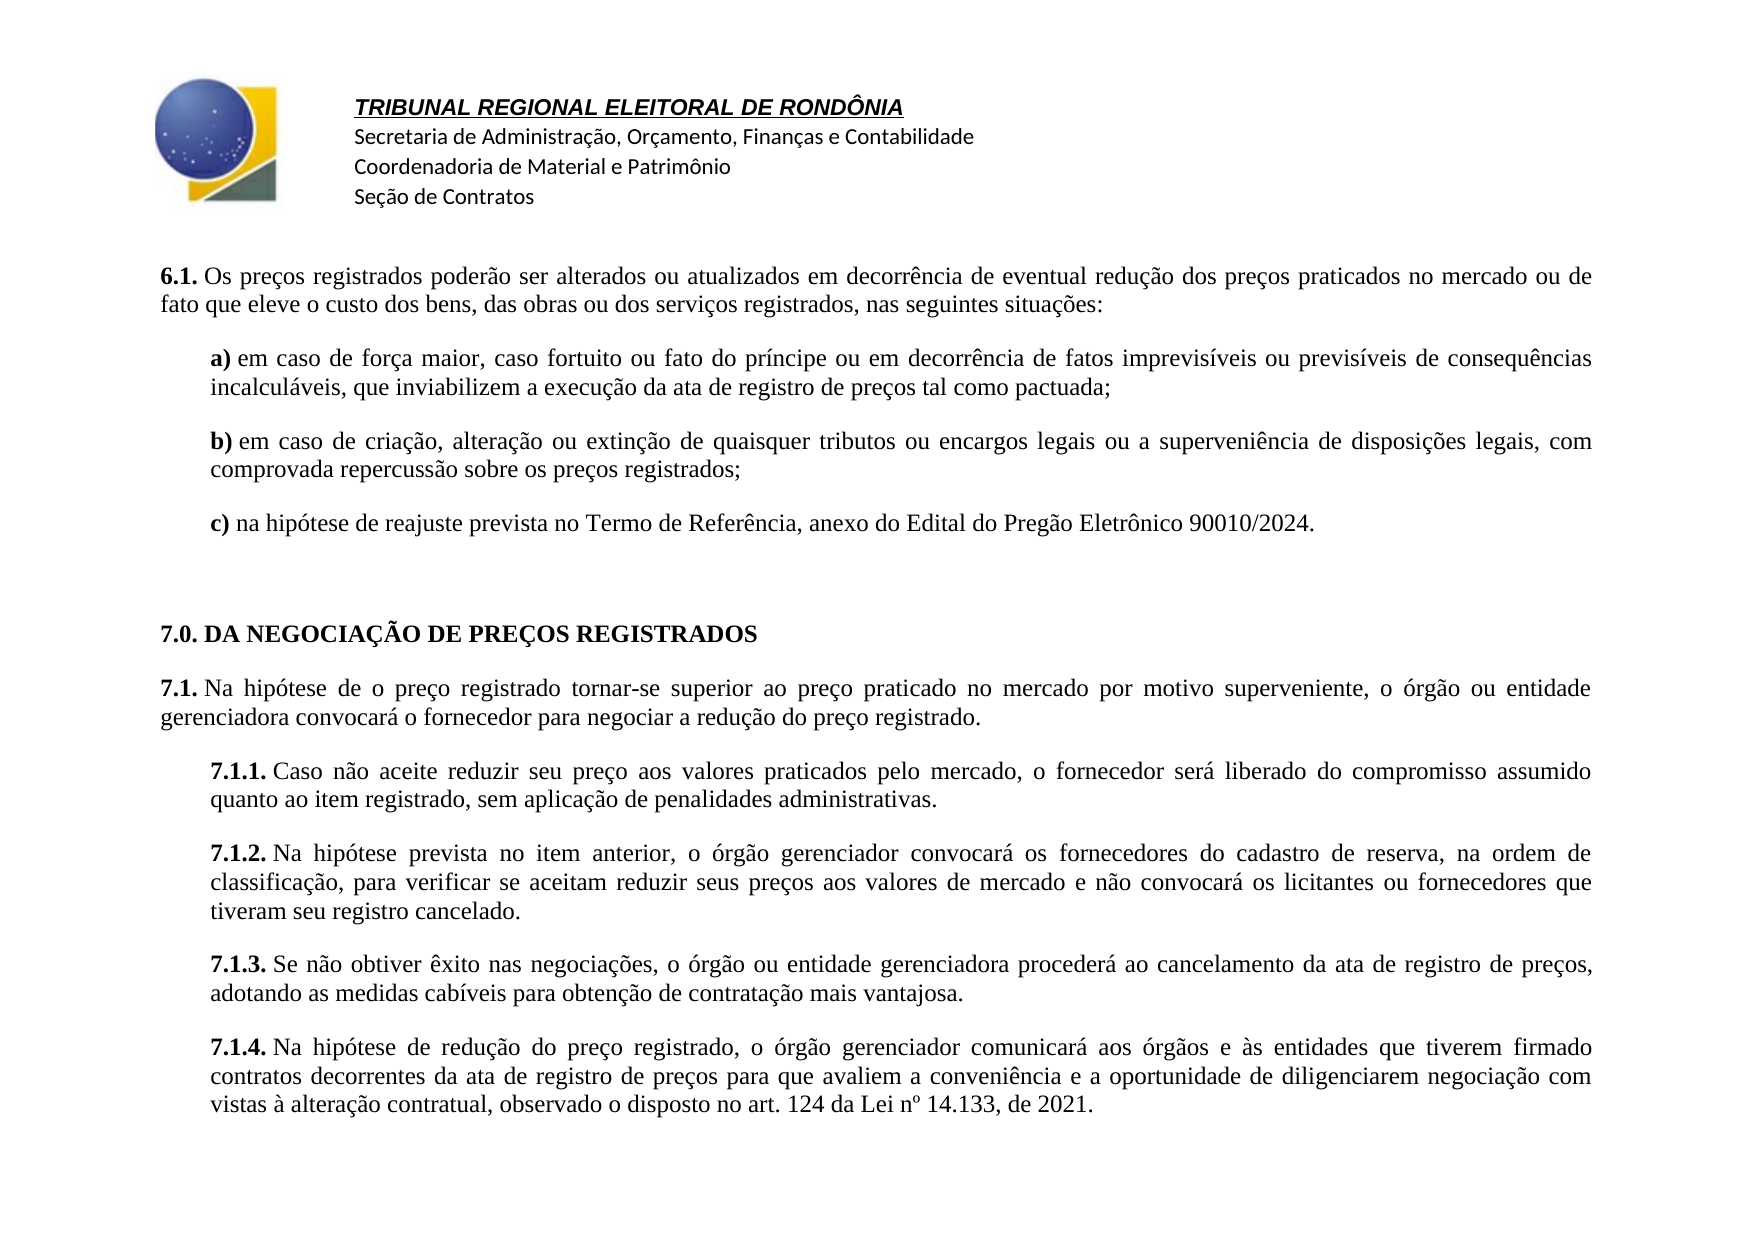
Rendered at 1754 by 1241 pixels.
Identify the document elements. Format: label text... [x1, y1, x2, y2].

text 7.1.1. Caso não aceite reduzir seu preço aos valores praticados pelo mercado, o fornecedor será liberado do compromisso assumido quanto ao item registrado, sem aplicação de penalidades administrativas. [210, 756, 1594, 813]
text c) na hipótese de reajuste prevista no Termo de Referência, anexo do Edital do Pregão Eletrônico 90010/2024. [210, 508, 1594, 537]
text 6.1. Os preços registrados poderão ser alterados ou atualizados em decorrência de eventual redução dos preços praticados no mercado ou de fato que eleve o custo dos bens, das obras ou dos serviços registrados, nas seguintes situações: [160, 261, 1594, 318]
text 7.1.4. Na hipótese de redução do preço registrado, o órgão gerenciador comunicará aos órgãos e às entidades que tiverem firmado contratos decorrentes da ata de registro de preços para que avaliem a conveniência e a oportunidade de diligenciarem negociação com vistas à alteração contratual, observado o disposto no art. 124 da Lei nº 14.133, de 2021. [210, 1032, 1594, 1118]
text 7.1. Na hipótese de o preço registrado tornar-se superior ao preço praticado no mercado por motivo superveniente, o órgão ou entidade gerenciadora convocará o fornecedor para negociar a redução do preço registrado. [160, 673, 1594, 731]
text b) em caso de criação, alteração ou extinção de quaisquer tributos ou encargos legais ou a superveniência de disposições legais, com comprovada repercussão sobre os preços registrados; [210, 426, 1594, 483]
text 7.1.2. Na hipótese prevista no item anterior, o órgão gerenciador convocará os fornecedores do cadastro de reserva, na ordem de classificação, para verificar se aceitam reduzir seus preços aos valores de mercado e não convocará os licitantes ou fornecedores que tiveram seu registro cancelado. [210, 838, 1594, 924]
text 7.1.3. Se não obtiver êxito nas negociações, o órgão ou entidade gerenciadora procederá ao cancelamento da ata de registro de preços, adotando as medidas cabíveis para obtenção de contratação mais vantajosa. [210, 949, 1594, 1007]
text a) em caso de força maior, caso fortuito ou fato do príncipe ou em decorrência de fatos imprevisíveis ou previsíveis de consequências incalculáveis, que inviabilizem a execução da ata de registro de preços tal como pactuada; [210, 343, 1594, 401]
text 7.0. DA NEGOCIAÇÃO DE PREÇOS REGISTRADOS [160, 619, 1594, 648]
